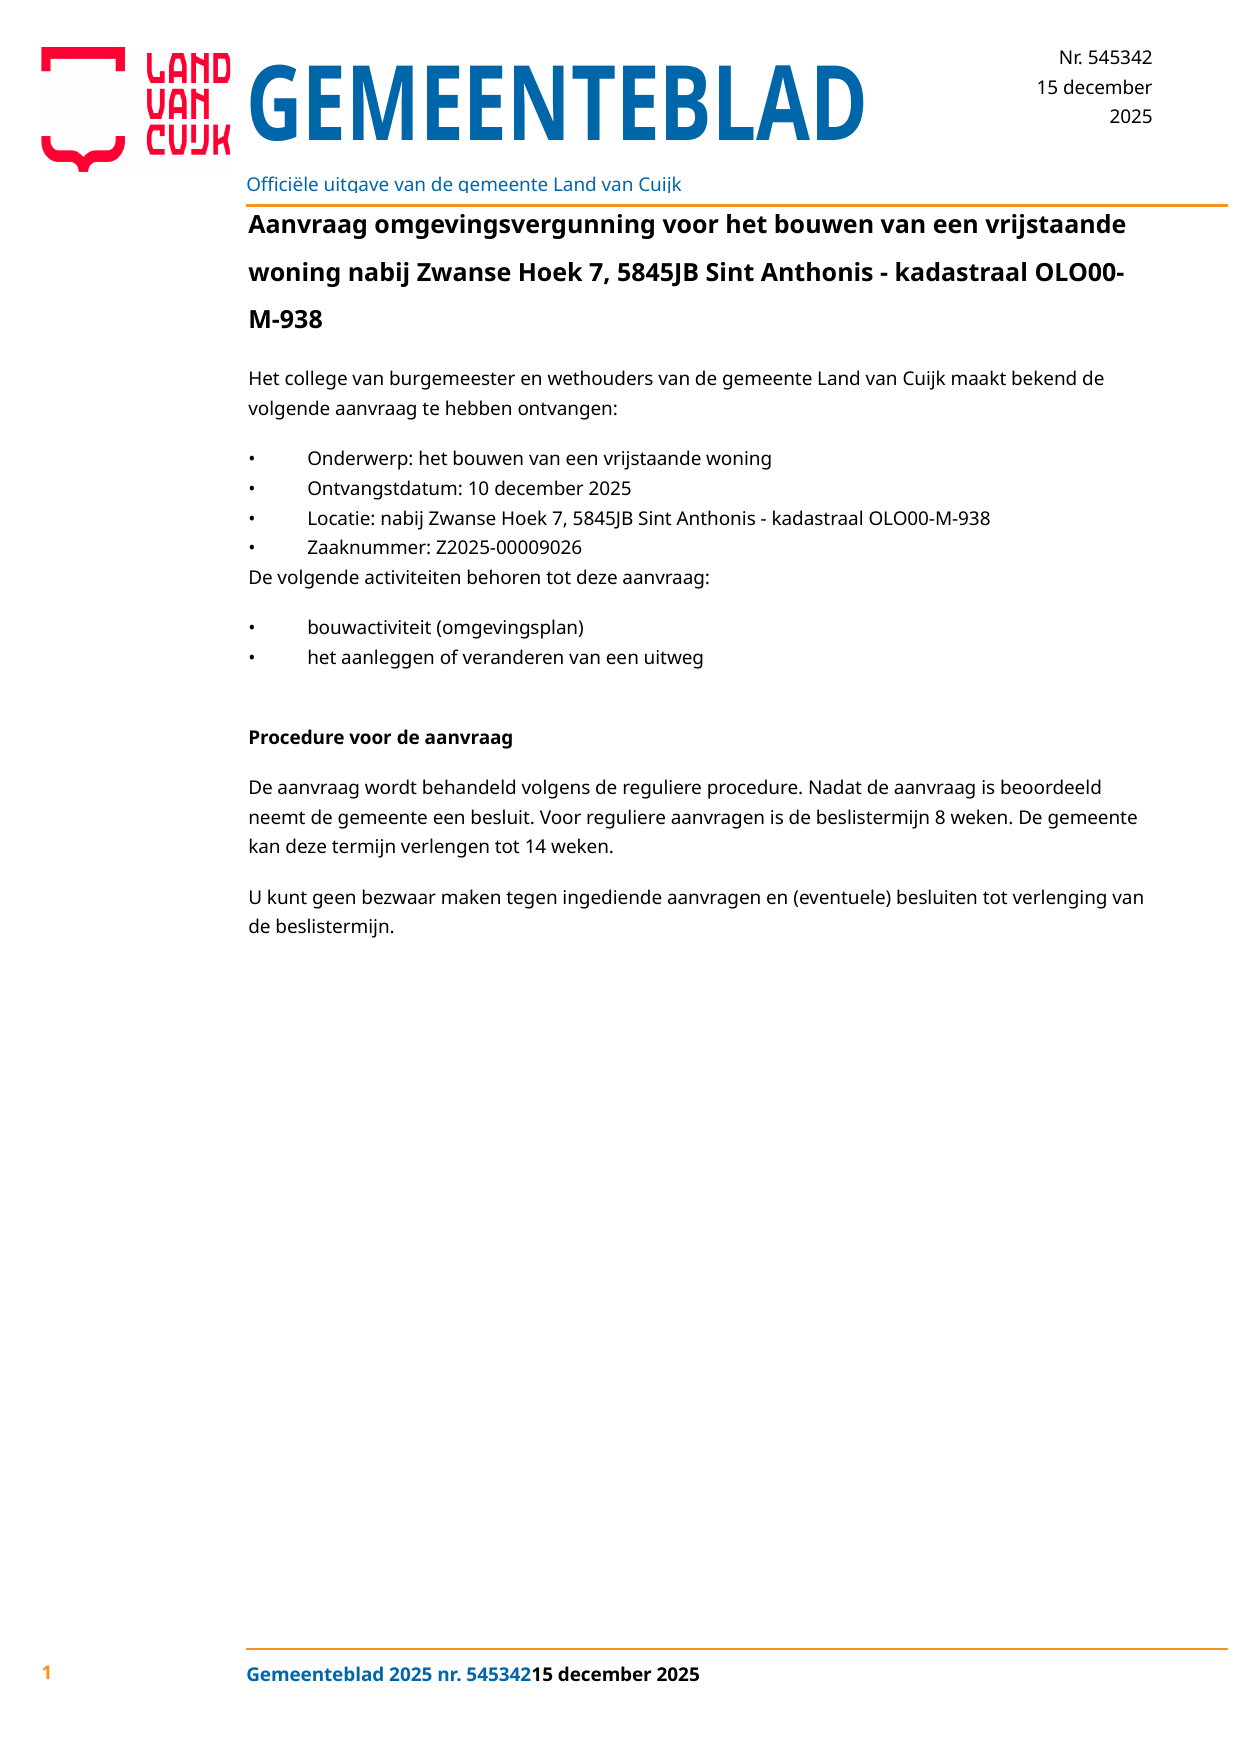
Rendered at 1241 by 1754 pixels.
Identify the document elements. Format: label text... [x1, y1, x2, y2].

list Onderwerp: het bouwen van een vrijstaande woning [248, 446, 1152, 471]
list Zaaknummer: Z2025-00009026 [248, 534, 1152, 560]
text Aanvraag omgevingsvergunning voor het bouwen van een vrijstaande woning nabij Zwanse Hoek 7, 5845JB Sint Anthonis - kadastraal OLO00-M-938 [248, 207, 1152, 336]
text De volgende activiteiten behoren tot deze aanvraag: [248, 564, 1152, 589]
text Het college van burgemeester en wethouders van de gemeente Land van Cuijk maakt bekend de volgende aanvraag te hebben ontvangen: [248, 366, 1152, 421]
list het aanleggen of veranderen van een uitweg [248, 644, 1152, 669]
list Ontvangstdatum: 10 december 2025 [248, 475, 1152, 501]
picture [41, 47, 231, 172]
text U kunt geen bezwaar maken tegen ingediende aanvragen en (eventuele) besluiten tot verlenging van de beslistermijn. [248, 884, 1152, 939]
list Locatie: nabij Zwanse Hoek 7, 5845JB Sint Anthonis - kadastraal OLO00-M-938 [248, 505, 1152, 530]
text Procedure voor de aanvraag [248, 724, 1152, 749]
list bouwactiviteit (omgevingsplan) [248, 614, 1152, 640]
text De aanvraag wordt behandeld volgens de reguliere procedure. Nadat de aanvraag is beoordeeld neemt de gemeente een besluit. Voor reguliere aanvragen is de beslistermijn 8 weken. De gemeente kan deze termijn verlengen tot 14 weken. [248, 774, 1152, 859]
